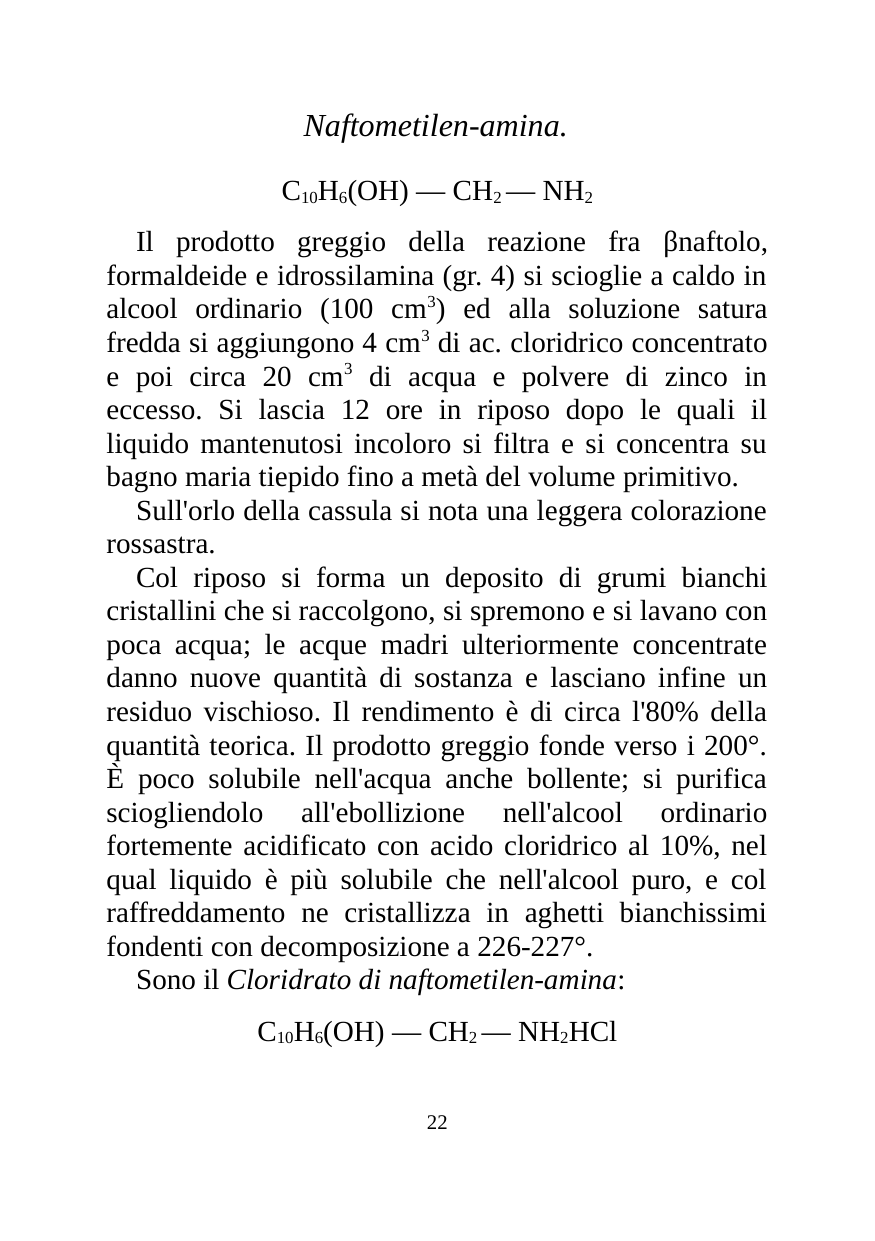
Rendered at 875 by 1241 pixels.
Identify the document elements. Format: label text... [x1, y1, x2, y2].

text C10H6(OH) — CH2 — NH2HCl [106, 1014, 768, 1047]
text Col riposo si forma un deposito di grumi bianchi cristallini che si raccolgono, si spremono e si lavano con poca acqua; le acque madri ulteriormente concentrate danno nuove quantità di sostanza e lasciano infine un residuo vischioso. Il rendimento è di circa l'80% della quantità teorica. Il prodotto greggio fonde verso i 200°. È poco solubile nell'acqua anche bollente; si purifica sciogliendolo all'ebollizione nell'alcool ordinario fortemente acidificato con acido cloridrico al 10%, nel qual liquido è più solubile che nell'alcool puro, e col raffreddamento ne cristallizza in aghetti bianchissimi fondenti con decomposizione a 226-227°. [106, 560, 768, 962]
subtitle Naftometilen-amina. [106, 106, 768, 143]
text Sull'orlo della cassula si nota una leggera colorazione rossastra. [106, 493, 768, 560]
text Il prodotto greggio della reazione fra βnaftolo, formaldeide e idrossilamina (gr. 4) si scioglie a caldo in alcool ordinario (100 cm3) ed alla soluzione satura fredda si aggiungono 4 cm3 di ac. cloridrico concentrato e poi circa 20 cm3 di acqua e polvere di zinco in eccesso. Si lascia 12 ore in riposo dopo le quali il liquido mantenutosi incoloro si filtra e si concentra su bagno maria tiepido fino a metà del volume primitivo. [106, 224, 768, 493]
text Sono il Cloridrato di naftometilen-amina: [106, 962, 768, 996]
text C10H6(OH) — CH2 — NH2 [106, 173, 768, 207]
